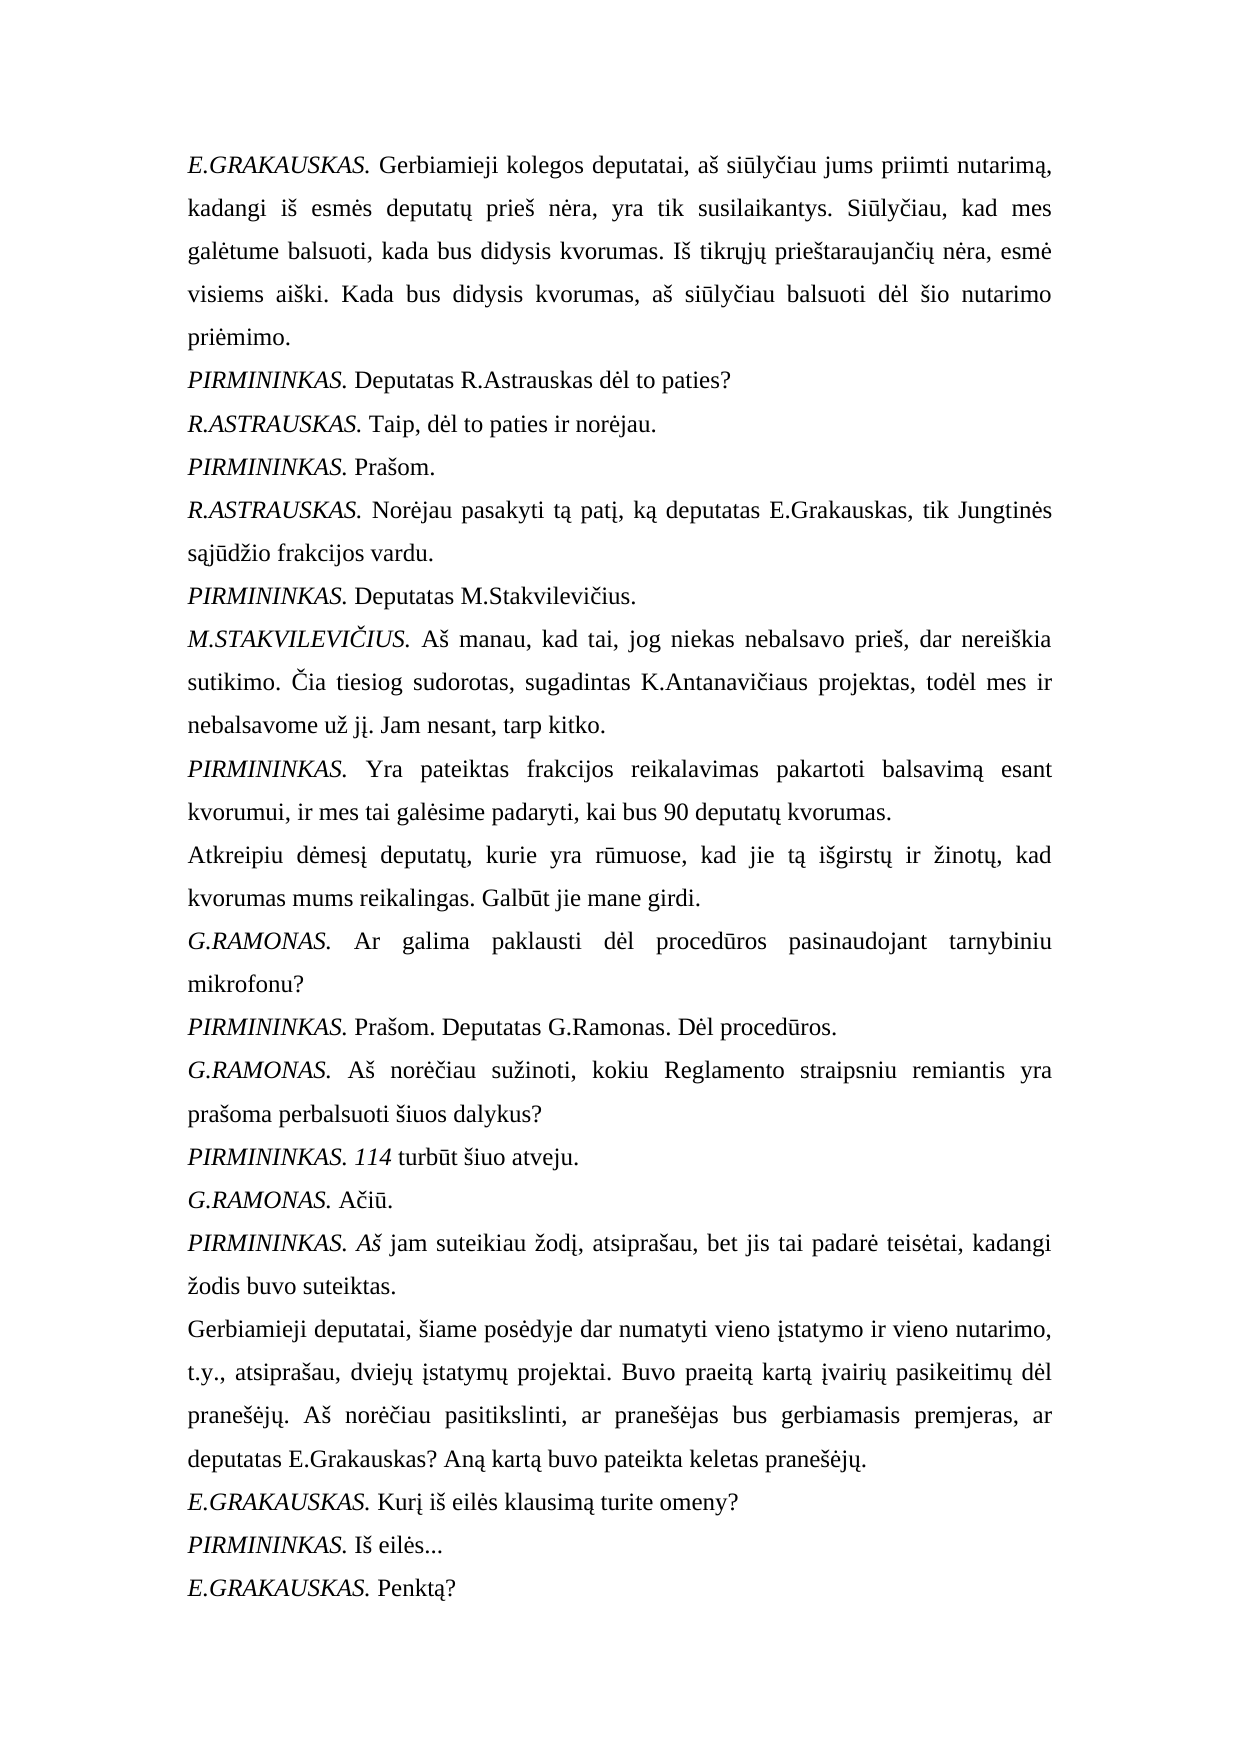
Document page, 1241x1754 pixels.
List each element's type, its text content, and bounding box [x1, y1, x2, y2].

text PIRMININKAS. Prašom. [187, 452, 1053, 481]
text G.RAMONAS. Aš norėčiau sužinoti, kokiu Reglamento straipsniu remiantis yra prašoma perbalsuoti šiuos dalykus? [187, 1056, 1053, 1127]
text G.RAMONAS. Ar galima paklausti dėl procedūros pasinaudojant tarnybiniu mikrofonu? [187, 926, 1053, 998]
text PIRMININKAS. Iš eilės... [187, 1530, 1053, 1559]
text G.RAMONAS. Ačiū. [187, 1185, 1053, 1214]
text PIRMININKAS. Aš jam suteikiau žodį, atsiprašau, bet jis tai padarė teisėtai, kadangi žodis buvo suteiktas. [187, 1228, 1053, 1300]
text PIRMININKAS. Deputatas R.Astrauskas dėl to paties? [187, 366, 1053, 394]
text R.ASTRAUSKAS. Taip, dėl to paties ir norėjau. [187, 409, 1053, 437]
text PIRMININKAS. Yra pateiktas frakcijos reikalavimas pakartoti balsavimą esant kvorumui, ir mes tai galėsime padaryti, kai bus 90 deputatų kvorumas. [187, 754, 1053, 826]
text Gerbiamieji deputatai, šiame posėdyje dar numatyti vieno įstatymo ir vieno nutarimo, t.y., atsiprašau, dviejų įstatymų projektai. Buvo praeitą kartą įvairių pasikeitimų dėl pranešėjų. Aš norėčiau pasitikslinti, ar pranešėjas bus gerbiamasis premjeras, ar deputatas E.Grakauskas? Aną kartą buvo pateikta keletas pranešėjų. [187, 1314, 1053, 1472]
text E.GRAKAUSKAS. Kurį iš eilės klausimą turite omeny? [187, 1487, 1053, 1516]
text R.ASTRAUSKAS. Norėjau pasakyti tą patį, ką deputatas E.Grakauskas, tik Jungtinės sąjūdžio frakcijos vardu. [187, 495, 1053, 567]
text M.STAKVILEVIČIUS. Aš manau, kad tai, jog niekas nebalsavo prieš, dar nereiškia sutikimo. Čia tiesiog sudorotas, sugadintas K.Antanavičiaus projektas, todėl mes ir nebalsavome už jį. Jam nesant, tarp kitko. [187, 624, 1053, 739]
text E.GRAKAUSKAS. Gerbiamieji kolegos deputatai, aš siūlyčiau jums priimti nutarimą, kadangi iš esmės deputatų prieš nėra, yra tik susilaikantys. Siūlyčiau, kad mes galėtume balsuoti, kada bus didysis kvorumas. Iš tikrųjų prieštaraujančių nėra, esmė visiems aiški. Kada bus didysis kvorumas, aš siūlyčiau balsuoti dėl šio nutarimo priėmimo. [187, 150, 1053, 351]
text E.GRAKAUSKAS. Penktą? [187, 1573, 1053, 1602]
text PIRMININKAS. 114 turbūt šiuo atveju. [187, 1142, 1053, 1171]
text Atkreipiu dėmesį deputatų, kurie yra rūmuose, kad jie tą išgirstų ir žinotų, kad kvorumas mums reikalingas. Galbūt jie mane girdi. [187, 840, 1053, 912]
text PIRMININKAS. Deputatas M.Stakvilevičius. [187, 581, 1053, 610]
text PIRMININKAS. Prašom. Deputatas G.Ramonas. Dėl procedūros. [187, 1012, 1053, 1041]
